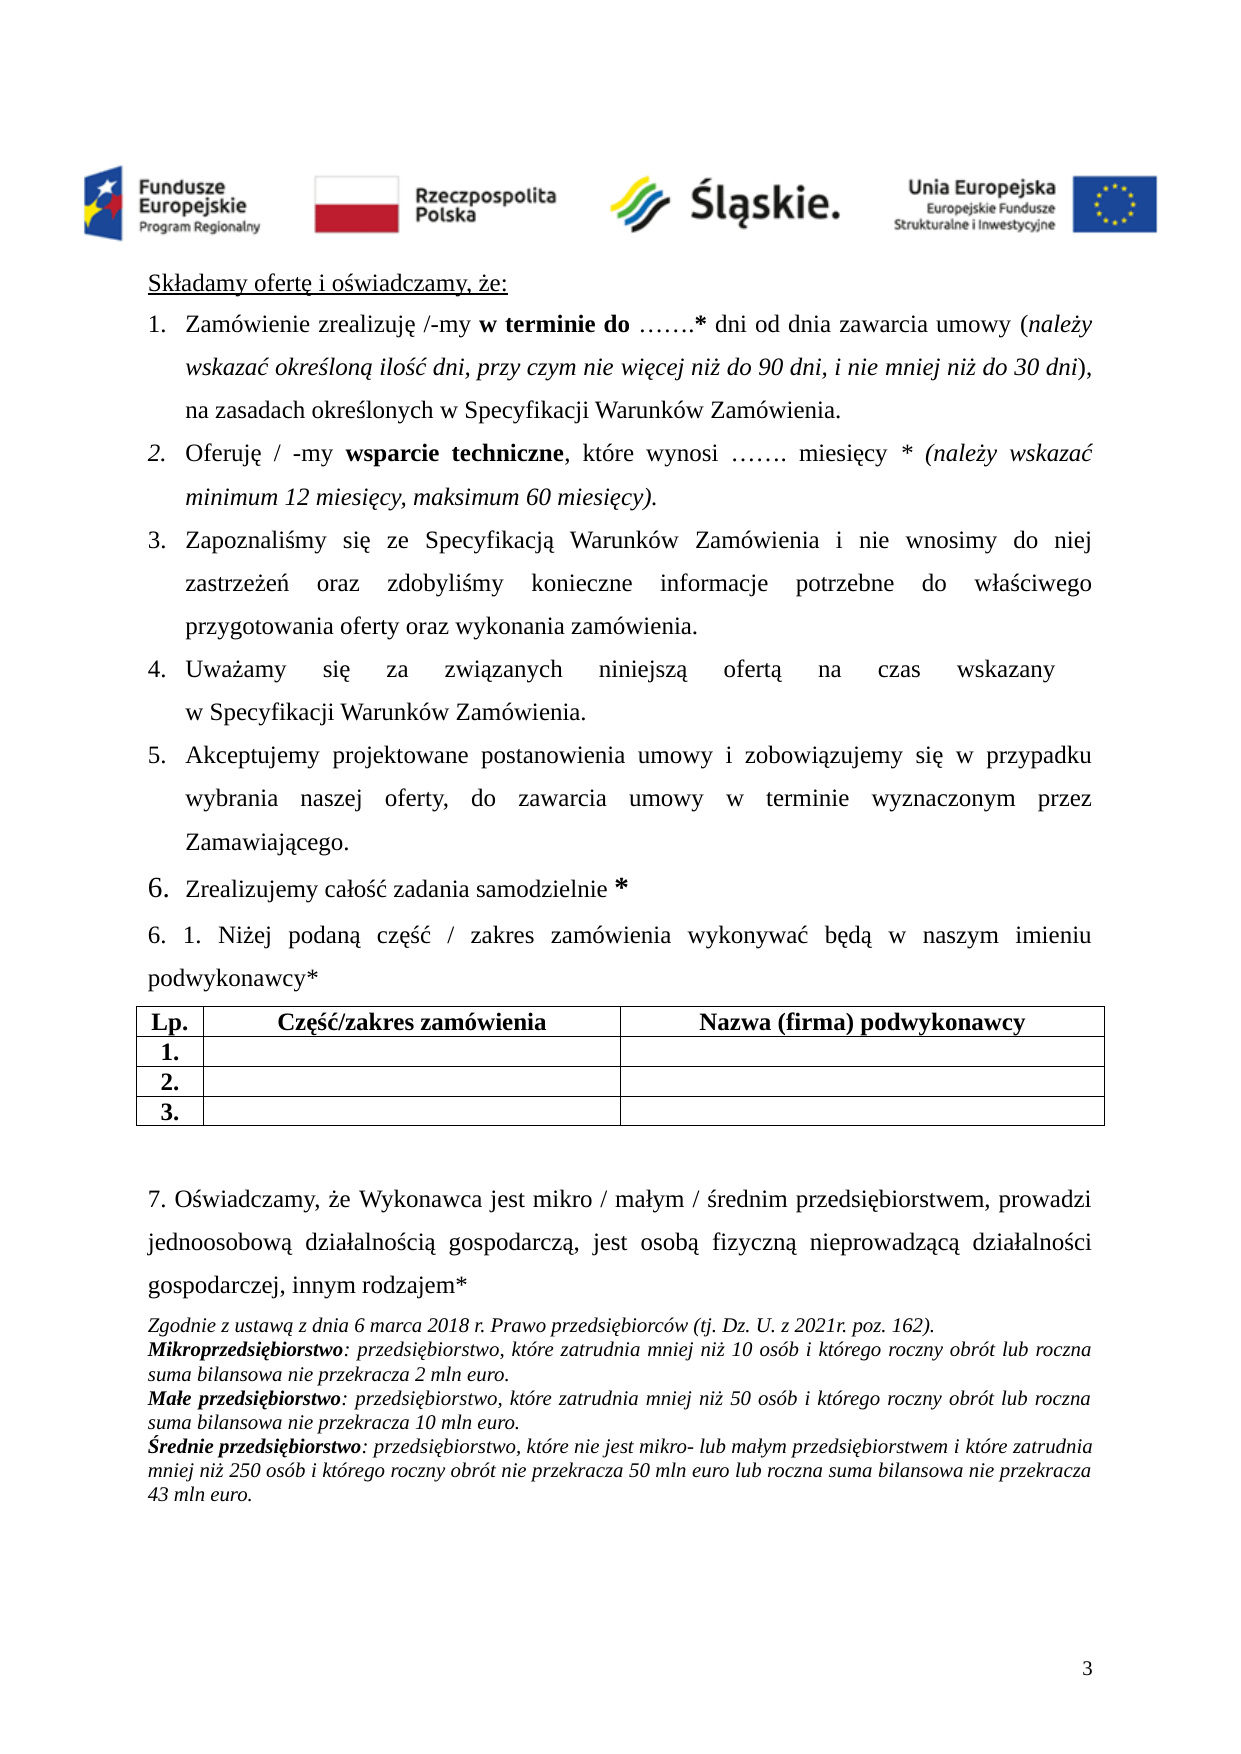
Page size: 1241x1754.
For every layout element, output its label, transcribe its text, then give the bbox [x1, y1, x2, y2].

list Oferuję / -my wsparcie techniczne, które wynosi ……. miesięcy * (należy wskazać minimum 12 miesięcy, maksimum 60 miesięcy). [148, 438, 1092, 510]
table_header Lp. [137, 1007, 203, 1036]
text Małe przedsiębiorstwo: przedsiębiorstwo, które zatrudnia mniej niż 50 osób i którego roczny obrót lub roczna suma bilansowa nie przekracza 10 mln euro. [148, 1386, 1092, 1434]
table_cell [621, 1097, 1104, 1125]
table_cell [621, 1037, 1104, 1066]
list Zapoznaliśmy się ze Specyfikacją Warunków Zamówienia i nie wnosimy do niej zastrzeżeń oraz zdobyliśmy konieczne informacje potrzebne do właściwego przygotowania oferty oraz wykonania zamówienia. [148, 525, 1092, 640]
table_cell 1. [137, 1037, 203, 1066]
table_header Nazwa (firma) podwykonawcy [621, 1007, 1104, 1036]
table_header Część/zakres zamówienia [204, 1007, 620, 1036]
text 6. 1. Niżej podaną część / zakres zamówienia wykonywać będą w naszym imieniu podwykonawcy* [148, 920, 1092, 992]
text Średnie przedsiębiorstwo: przedsiębiorstwo, które nie jest mikro- lub małym przedsiębiorstwem i które zatrudnia mniej niż 250 osób i którego roczny obrót nie przekracza 50 mln euro lub roczna suma bilansowa nie przekracza 43 mln euro. [148, 1434, 1092, 1506]
list Zamówienie zrealizuję /-my w terminie do …….* dni od dnia zawarcia umowy (należy wskazać określoną ilość dni, przy czym nie więcej niż do 90 dni, i nie mniej niż do 30 dni), na zasadach określonych w Specyfikacji Warunków Zamówienia. [148, 309, 1092, 424]
list Akceptujemy projektowane postanowienia umowy i zobowiązujemy się w przypadku wybrania naszej oferty, do zawarcia umowy w terminie wyznaczonym przez Zamawiającego. [148, 740, 1092, 855]
text Składamy ofertę i oświadczamy, że: [148, 269, 1092, 297]
table_cell [621, 1067, 1104, 1096]
list Uważamy się za związanych niniejszą ofertą na czas wskazany w Specyfikacji Warunków Zamówienia. [148, 654, 1092, 726]
table_cell 3. [137, 1097, 203, 1125]
table_cell [204, 1067, 620, 1096]
table_cell [204, 1097, 620, 1125]
list Zrealizujemy całość zadania samodzielnie * [148, 870, 1092, 903]
text 7. Oświadczamy, że Wykonawca jest mikro / małym / średnim przedsiębiorstwem, prowadzi jednoosobową działalnością gospodarczą, jest osobą fizyczną nieprowadzącą działalności gospodarczej, innym rodzajem* [148, 1184, 1092, 1299]
table_cell [204, 1037, 620, 1066]
picture [83, 147, 1158, 269]
table_cell 2. [137, 1067, 203, 1096]
text Mikroprzedsiębiorstwo: przedsiębiorstwo, które zatrudnia mniej niż 10 osób i którego roczny obrót lub roczna suma bilansowa nie przekracza 2 mln euro. [148, 1337, 1092, 1386]
text Zgodnie z ustawą z dnia 6 marca 2018 r. Prawo przedsiębiorców (tj. Dz. U. z 2021r. poz. 162). [148, 1313, 1092, 1337]
